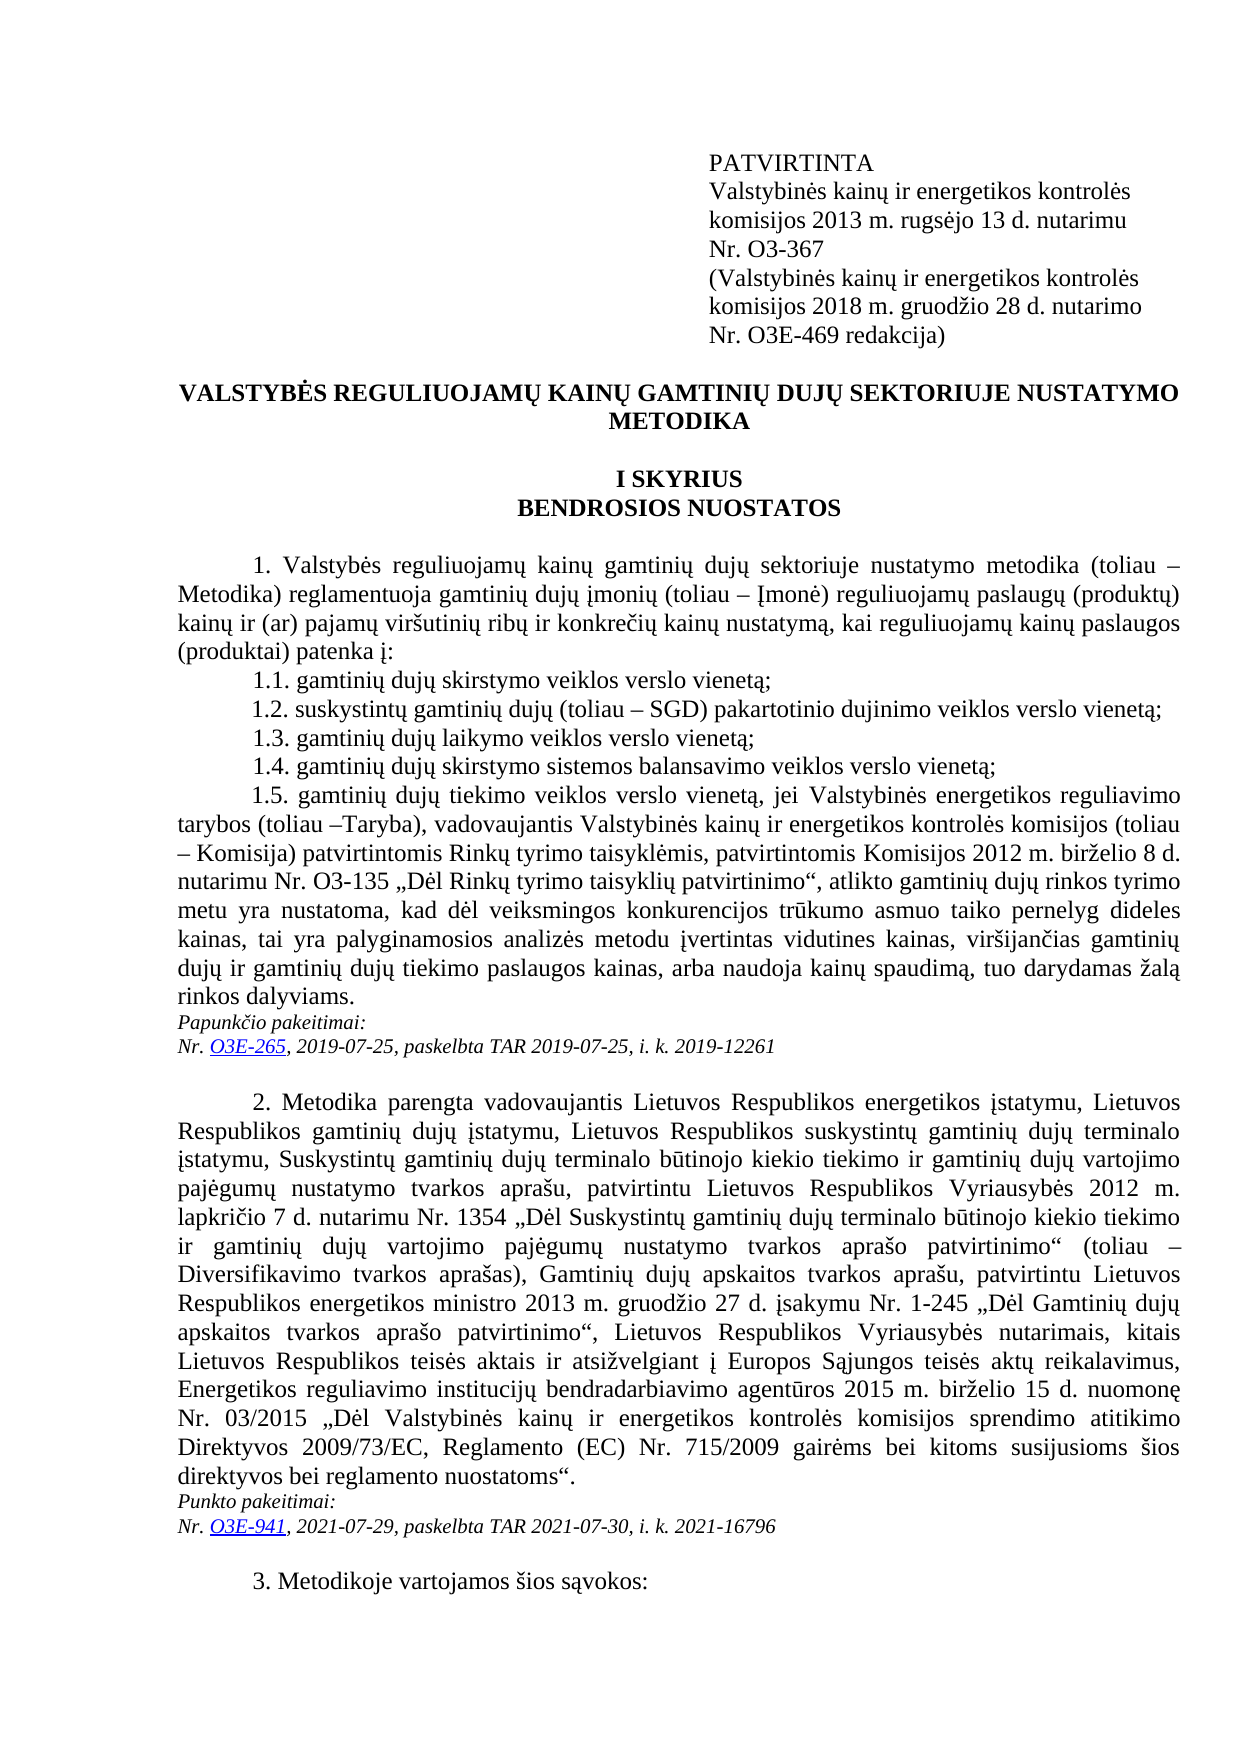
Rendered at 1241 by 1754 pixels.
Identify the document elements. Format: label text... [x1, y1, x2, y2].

text komisijos 2018 m. gruodžio 28 d. nutarimo [177, 291, 1181, 320]
text komisijos 2013 m. rugsėjo 13 d. nutarimu [177, 205, 1181, 234]
text Papunkčio pakeitimai: [177, 1010, 1181, 1034]
text VALSTYBĖS REGULIUOJAMŲ KAINŲ GAMTINIŲ DUJŲ SEKTORIUJE NUSTATYMO METODIKA [177, 378, 1181, 435]
text I SKYRIUS [177, 464, 1181, 493]
text Valstybinės kainų ir energetikos kontrolės [177, 176, 1181, 205]
text 1.3. gamtinių dujų laikymo veiklos verslo vienetą; [177, 723, 1181, 751]
text 3. Metodikoje vartojamos šios sąvokos: [177, 1566, 1181, 1595]
text BENDROSIOS NUOSTATOS [177, 493, 1181, 521]
text 2. Metodika parengta vadovaujantis Lietuvos Respublikos energetikos įstatymu, Lietuvos Respublikos gamtinių dujų įstatymu, Lietuvos Respublikos suskystintų gamtinių dujų terminalo įstatymu, Suskystintų gamtinių dujų terminalo būtinojo kiekio tiekimo ir gamtinių dujų vartojimo pajėgumų nustatymo tvarkos aprašu, patvirtintu Lietuvos Respublikos Vyriausybės 2012 m. lapkričio 7 d. nutarimu Nr. 1354 „Dėl Suskystintų gamtinių dujų terminalo būtinojo kiekio tiekimo ir gamtinių dujų vartojimo pajėgumų nustatymo tvarkos aprašo patvirtinimo“ (toliau – Diversifikavimo tvarkos aprašas), Gamtinių dujų apskaitos tvarkos aprašu, patvirtintu Lietuvos Respublikos energetikos ministro 2013 m. gruodžio 27 d. įsakymu Nr. 1-245 „Dėl Gamtinių dujų apskaitos tvarkos aprašo patvirtinimo“, Lietuvos Respublikos Vyriausybės nutarimais, kitais Lietuvos Respublikos teisės aktais ir atsižvelgiant į Europos Sąjungos teisės aktų reikalavimus, Energetikos reguliavimo institucijų bendradarbiavimo agentūros 2015 m. birželio 15 d. nuomonę Nr. 03/2015 „Dėl Valstybinės kainų ir energetikos kontrolės komisijos sprendimo atitikimo Direktyvos 2009/73/EC, Reglamento (EC) Nr. 715/2009 gairėms bei kitoms susijusioms šios direktyvos bei reglamento nuostatoms“. [177, 1087, 1181, 1489]
text Nr. O3E-469 redakcija) [177, 320, 1181, 349]
text PATVIRTINTA [177, 148, 1181, 176]
text Nr. O3-367 [177, 234, 1181, 263]
text Punkto pakeitimai: [177, 1489, 1181, 1513]
text (Valstybinės kainų ir energetikos kontrolės [177, 263, 1181, 291]
text 1.2. suskystintų gamtinių dujų (toliau – SGD) pakartotinio dujinimo veiklos verslo vienetą; [177, 694, 1181, 723]
text Nr. O3E-941, 2021-07-29, paskelbta TAR 2021-07-30, i. k. 2021-16796 [177, 1513, 1181, 1538]
text 1.4. gamtinių dujų skirstymo sistemos balansavimo veiklos verslo vienetą; [177, 751, 1181, 780]
text 1. Valstybės reguliuojamų kainų gamtinių dujų sektoriuje nustatymo metodika (toliau – Metodika) reglamentuoja gamtinių dujų įmonių (toliau – Įmonė) reguliuojamų paslaugų (produktų) kainų ir (ar) pajamų viršutinių ribų ir konkrečių kainų nustatymą, kai reguliuojamų kainų paslaugos (produktai) patenka į: [177, 550, 1181, 665]
text 1.5. gamtinių dujų tiekimo veiklos verslo vienetą, jei Valstybinės energetikos reguliavimo tarybos (toliau –Taryba), vadovaujantis Valstybinės kainų ir energetikos kontrolės komisijos (toliau – Komisija) patvirtintomis Rinkų tyrimo taisyklėmis, patvirtintomis Komisijos 2012 m. birželio 8 d. nutarimu Nr. O3-135 „Dėl Rinkų tyrimo taisyklių patvirtinimo“, atlikto gamtinių dujų rinkos tyrimo metu yra nustatoma, kad dėl veiksmingos konkurencijos trūkumo asmuo taiko pernelyg dideles kainas, tai yra palyginamosios analizės metodu įvertintas vidutines kainas, viršijančias gamtinių dujų ir gamtinių dujų tiekimo paslaugos kainas, arba naudoja kainų spaudimą, tuo darydamas žalą rinkos dalyviams. [177, 780, 1181, 1010]
text 1.1. gamtinių dujų skirstymo veiklos verslo vienetą; [177, 665, 1181, 694]
text Nr. O3E-265, 2019-07-25, paskelbta TAR 2019-07-25, i. k. 2019-12261 [177, 1034, 1181, 1058]
